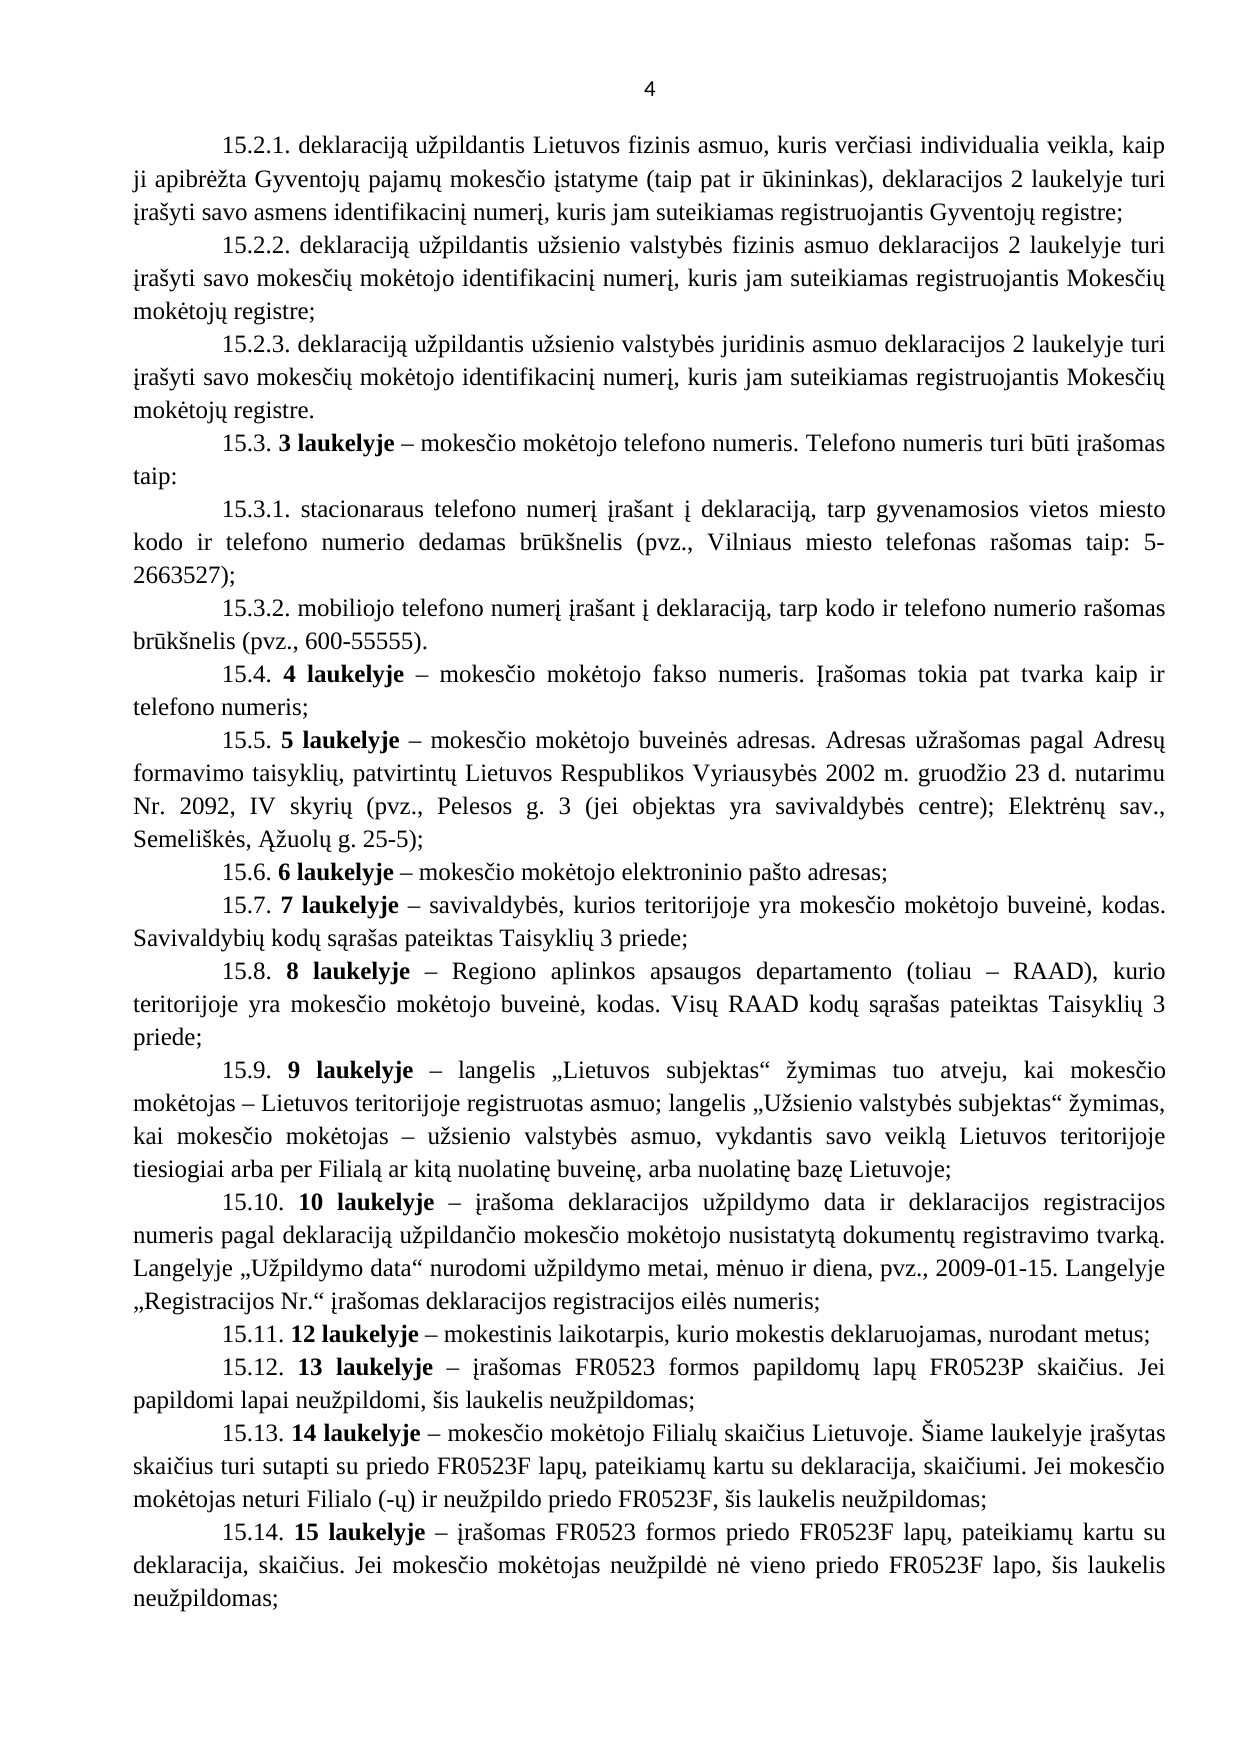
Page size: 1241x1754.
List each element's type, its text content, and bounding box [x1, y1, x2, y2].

text 15.3.2. mobiliojo telefono numerį įrašant į deklaraciją, tarp kodo ir telefono numerio rašomas brūkšnelis (pvz., 600-55555). [133, 593, 1167, 655]
text 15.7. 7 laukelyje – savivaldybės, kurios teritorijoje yra mokesčio mokėtojo buveinė, kodas. Savivaldybių kodų sąrašas pateiktas Taisyklių 3 priede; [133, 890, 1167, 952]
text 15.6. 6 laukelyje – mokesčio mokėtojo elektroninio pašto adresas; [133, 857, 1167, 886]
text 15.14. 15 laukelyje – įrašomas FR0523 formos priedo FR0523F lapų, pateikiamų kartu su deklaracija, skaičius. Jei mokesčio mokėtojas neužpildė nė vieno priedo FR0523F lapo, šis laukelis neužpildomas; [133, 1517, 1167, 1612]
text 15.2.3. deklaraciją užpildantis užsienio valstybės juridinis asmuo deklaracijos 2 laukelyje turi įrašyti savo mokesčių mokėtojo identifikacinį numerį, kuris jam suteikiamas registruojantis Mokesčių mokėtojų registre. [133, 329, 1167, 423]
text 15.10. 10 laukelyje – įrašoma deklaracijos užpildymo data ir deklaracijos registracijos numeris pagal deklaraciją užpildančio mokesčio mokėtojo nusistatytą dokumentų registravimo tvarką. Langelyje „Užpildymo data“ nurodomi užpildymo metai, mėnuo ir diena, pvz., 2009-01-15. Langelyje „Registracijos Nr.“ įrašomas deklaracijos registracijos eilės numeris; [133, 1187, 1167, 1315]
text 15.4. 4 laukelyje – mokesčio mokėtojo fakso numeris. Įrašomas tokia pat tvarka kaip ir telefono numeris; [133, 659, 1167, 721]
text 15.11. 12 laukelyje – mokestinis laikotarpis, kurio mokestis deklaruojamas, nurodant metus; [133, 1319, 1167, 1348]
text 15.2.1. deklaraciją užpildantis Lietuvos fizinis asmuo, kuris verčiasi individualia veikla, kaip ji apibrėžta Gyventojų pajamų mokesčio įstatyme (taip pat ir ūkininkas), deklaracijos 2 laukelyje turi įrašyti savo asmens identifikacinį numerį, kuris jam suteikiamas registruojantis Gyventojų registre; [133, 131, 1167, 225]
text 15.3.1. stacionaraus telefono numerį įrašant į deklaraciją, tarp gyvenamosios vietos miesto kodo ir telefono numerio dedamas brūkšnelis (pvz., Vilniaus miesto telefonas rašomas taip: 5-2663527); [133, 494, 1167, 589]
text 15.12. 13 laukelyje – įrašomas FR0523 formos papildomų lapų FR0523P skaičius. Jei papildomi lapai neužpildomi, šis laukelis neužpildomas; [133, 1352, 1167, 1414]
text 15.13. 14 laukelyje – mokesčio mokėtojo Filialų skaičius Lietuvoje. Šiame laukelyje įrašytas skaičius turi sutapti su priedo FR0523F lapų, pateikiamų kartu su deklaracija, skaičiumi. Jei mokesčio mokėtojas neturi Filialo (-ų) ir neužpildo priedo FR0523F, šis laukelis neužpildomas; [133, 1418, 1167, 1513]
text 15.5. 5 laukelyje – mokesčio mokėtojo buveinės adresas. Adresas užrašomas pagal Adresų formavimo taisyklių, patvirtintų Lietuvos Respublikos Vyriausybės 2002 m. gruodžio 23 d. nutarimu Nr. 2092, IV skyrių (pvz., Pelesos g. 3 (jei objektas yra savivaldybės centre); Elektrėnų sav., Semeliškės, Ąžuolų g. 25-5); [133, 725, 1167, 853]
text 15.2.2. deklaraciją užpildantis užsienio valstybės fizinis asmuo deklaracijos 2 laukelyje turi įrašyti savo mokesčių mokėtojo identifikacinį numerį, kuris jam suteikiamas registruojantis Mokesčių mokėtojų registre; [133, 230, 1167, 324]
text 15.3. 3 laukelyje – mokesčio mokėtojo telefono numeris. Telefono numeris turi būti įrašomas taip: [133, 428, 1167, 489]
text 15.9. 9 laukelyje – langelis „Lietuvos subjektas“ žymimas tuo atveju, kai mokesčio mokėtojas – Lietuvos teritorijoje registruotas asmuo; langelis „Užsienio valstybės subjektas“ žymimas, kai mokesčio mokėtojas – užsienio valstybės asmuo, vykdantis savo veiklą Lietuvos teritorijoje tiesiogiai arba per Filialą ar kitą nuolatinę buveinę, arba nuolatinę bazę Lietuvoje; [133, 1055, 1167, 1183]
text 15.8. 8 laukelyje – Regiono aplinkos apsaugos departamento (toliau – RAAD), kurio teritorijoje yra mokesčio mokėtojo buveinė, kodas. Visų RAAD kodų sąrašas pateiktas Taisyklių 3 priede; [133, 956, 1167, 1051]
